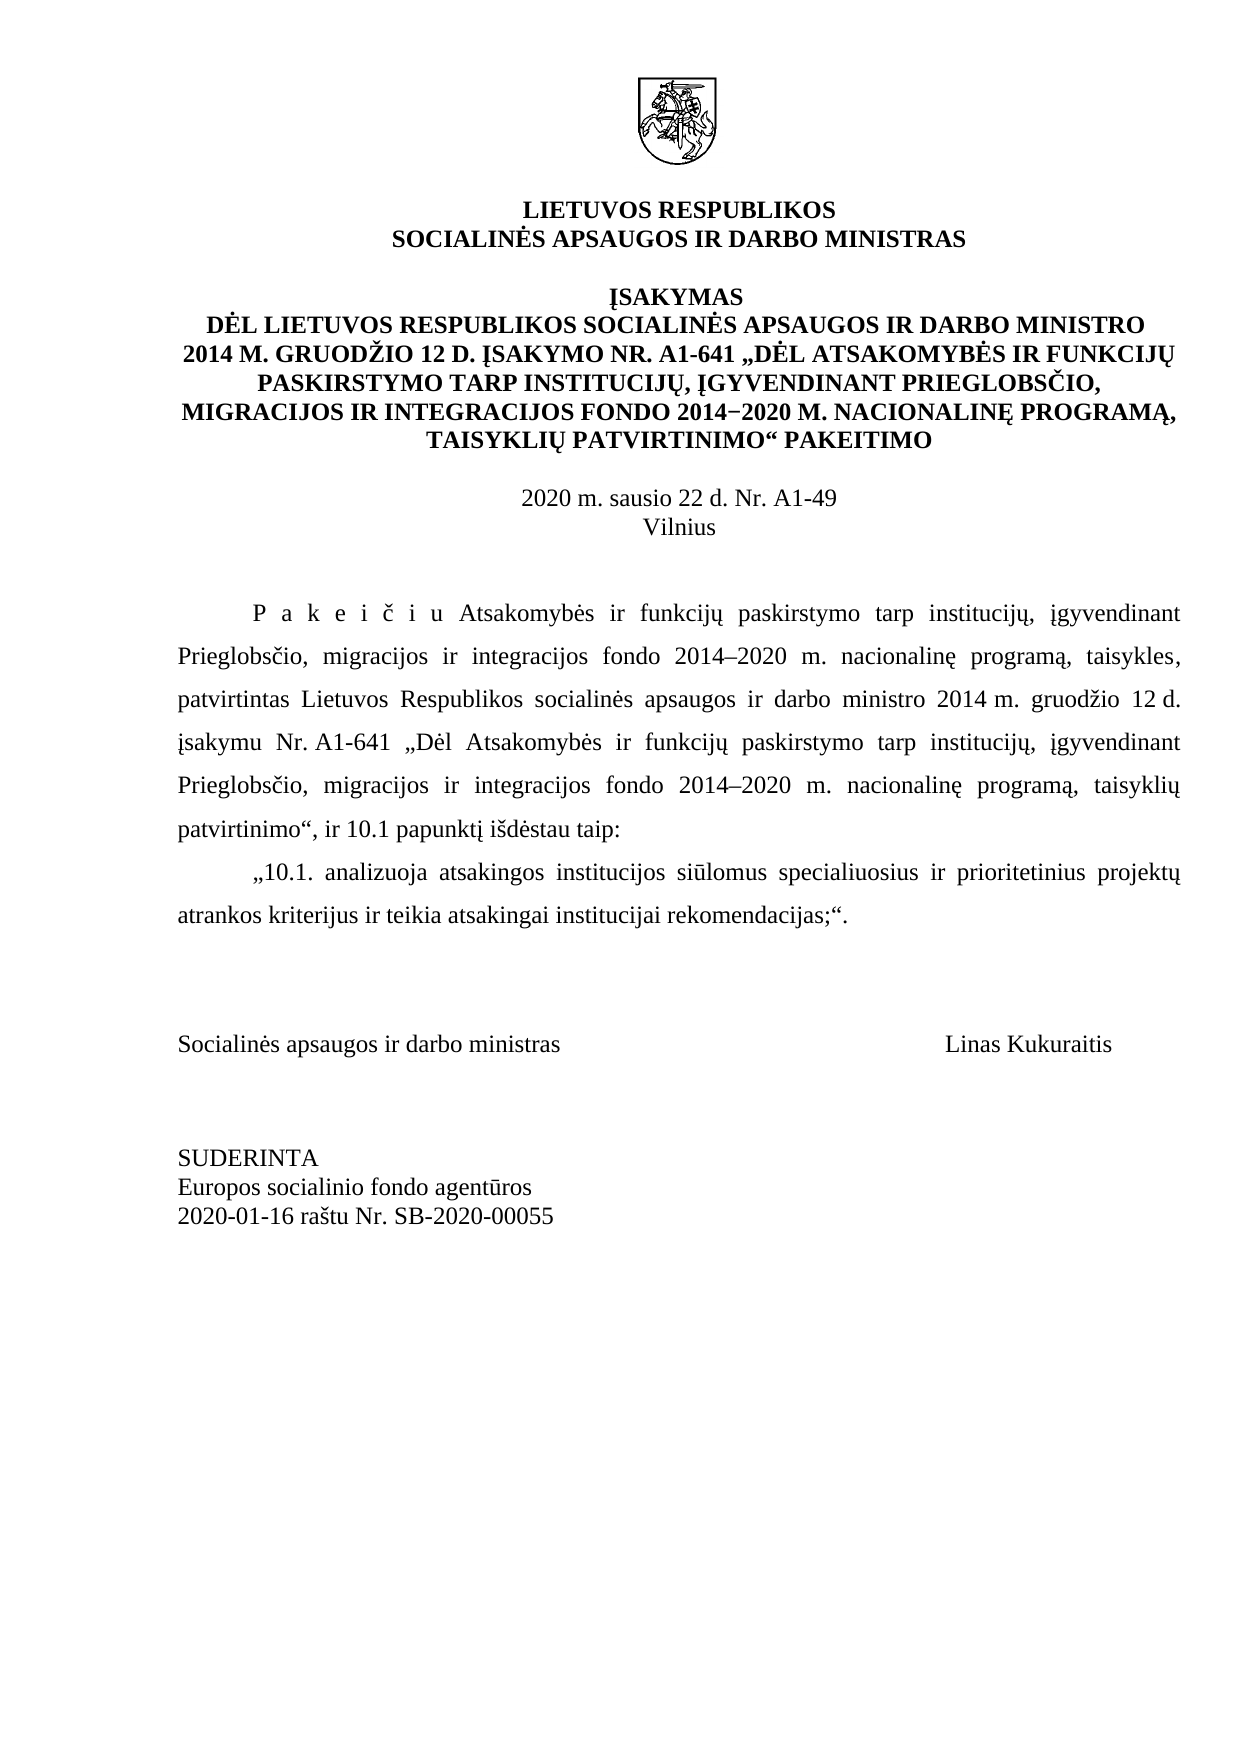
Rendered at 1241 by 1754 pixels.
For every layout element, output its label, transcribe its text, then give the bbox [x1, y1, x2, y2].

text DĖL LIETUVOS RESPUBLIKOS SOCIALINĖS APSAUGOS IR DARBO MINISTRO [177, 311, 1181, 339]
text 2020 m. sausio 22 d. Nr. A1-49 [177, 483, 1181, 512]
text 2014 M. GRUODŽIO 12 D. ĮSAKYMO NR. A1-641 „DĖL ATSAKOMYBĖS IR FUNKCIJŲ PASKIRSTYMO TARP INSTITUCIJŲ, ĮGYVENDINANT PRIEGLOBSČIO, MIGRACIJOS IR INTEGRACIJOS FONDO 2014−2020 M. NACIONALINĘ PROGRAMĄ, TAISYKLIŲ PATVIRTINIMO“ PAKEITIMO [177, 339, 1181, 454]
text Vilnius [177, 512, 1181, 541]
text SUDERINTA [177, 1143, 1181, 1172]
text „10.1. analizuoja atsakingos institucijos siūlomus specialiuosius ir prioritetinius projektų atrankos kriterijus ir teikia atsakingai institucijai rekomendacijas;“. [177, 857, 1181, 929]
text SOCIALINĖS APSAUGOS IR DARBO MINISTRAS [177, 224, 1181, 253]
text Socialinės apsaugos ir darbo ministras Linas Kukuraitis [177, 1029, 1181, 1058]
text LIETUVOS RESPUBLIKOS [177, 196, 1181, 224]
text Europos socialinio fondo agentūros [177, 1172, 1181, 1201]
text ĮSAKYMAS [177, 282, 1181, 311]
text P a k e i č i u Atsakomybės ir funkcijų paskirstymo tarp institucijų, įgyvendinant Prieglobsčio, migracijos ir integracijos fondo 2014–2020 m. nacionalinę programą, taisykles, patvirtintas Lietuvos Respublikos socialinės apsaugos ir darbo ministro 2014 m. gruodžio 12 d. įsakymu Nr. A1-641 „Dėl Atsakomybės ir funkcijų paskirstymo tarp institucijų, įgyvendinant Prieglobsčio, migracijos ir integracijos fondo 2014–2020 m. nacionalinę programą, taisyklių patvirtinimo“, ir 10.1 papunktį išdėstau taip: [177, 598, 1181, 842]
text 2020-01-16 raštu Nr. SB-2020-00055 [177, 1201, 1181, 1230]
